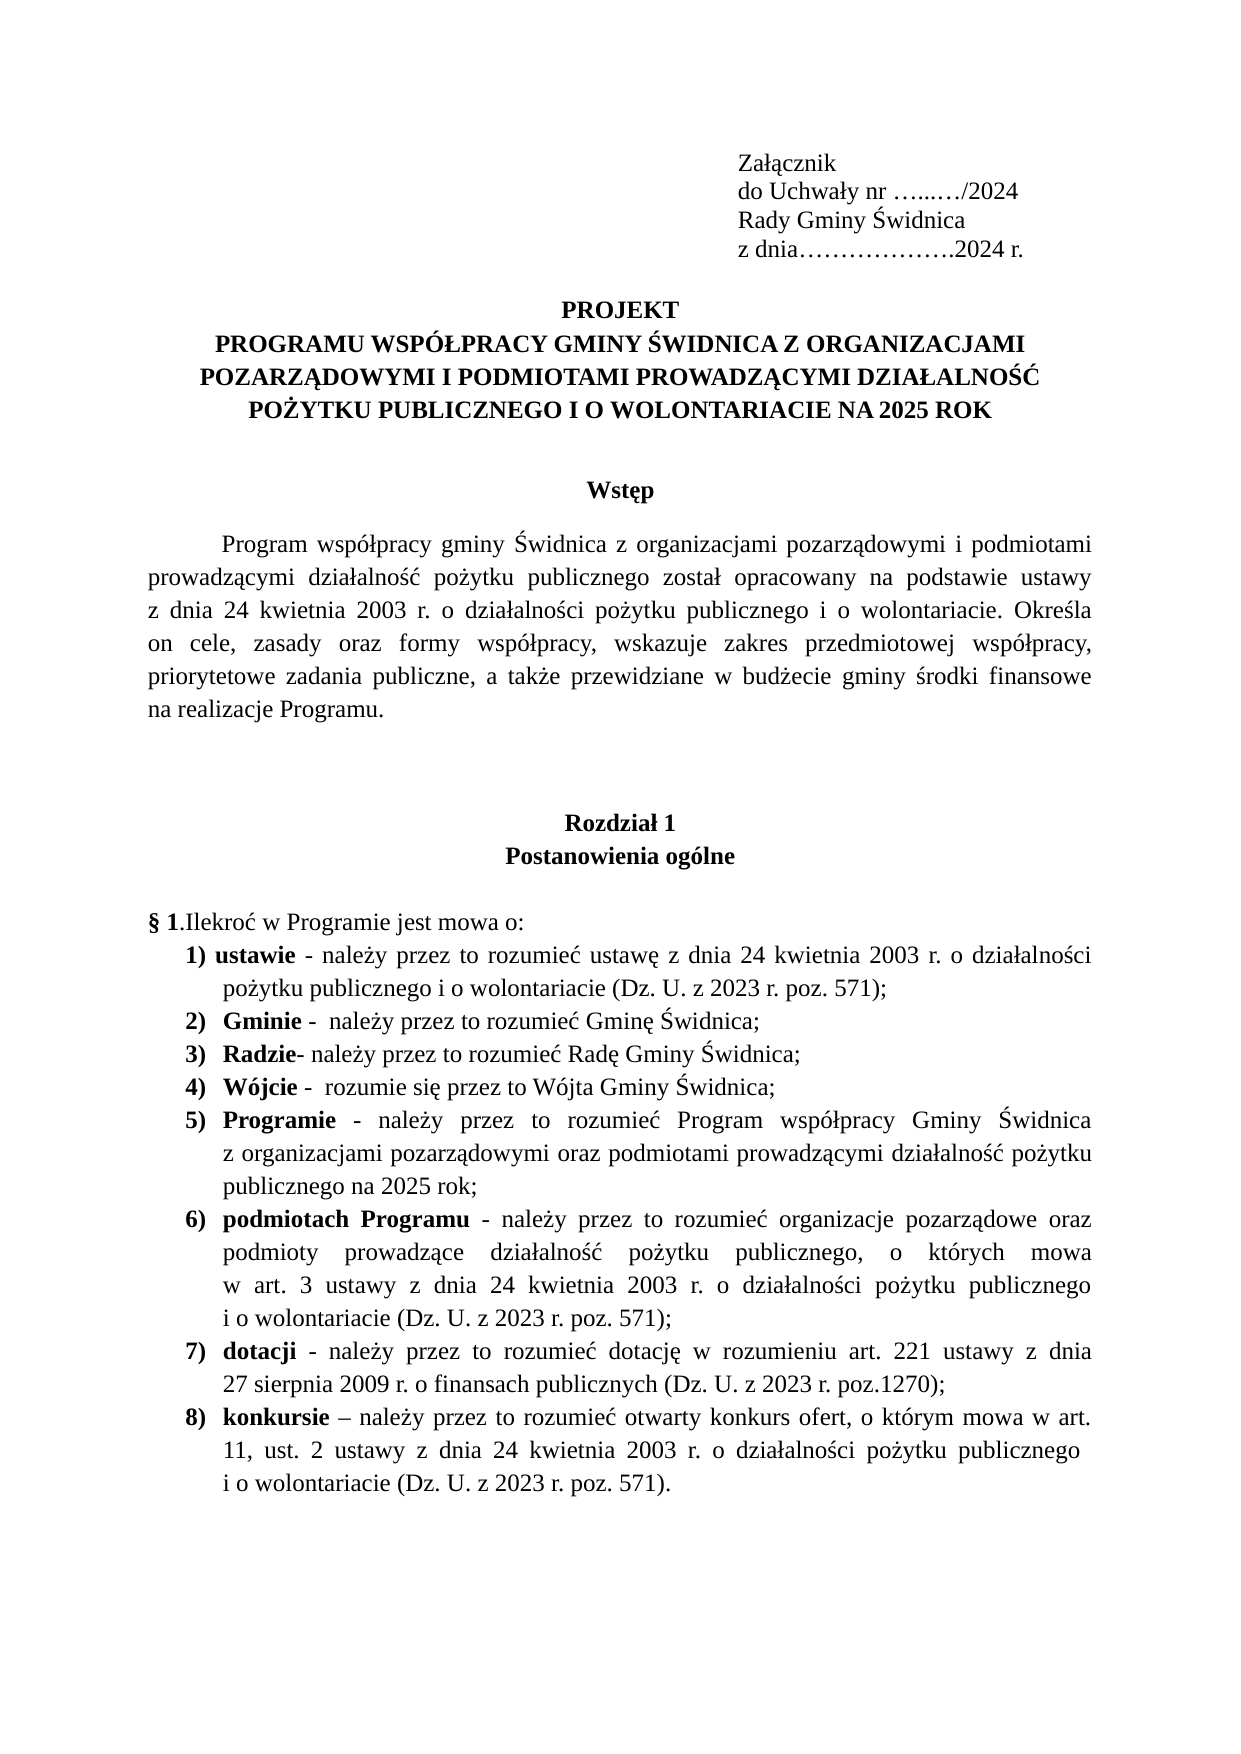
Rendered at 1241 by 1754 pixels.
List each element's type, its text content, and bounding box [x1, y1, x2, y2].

list Programie - należy przez to rozumieć Program współpracy Gminy Świdnica z organizacjami pozarządowymi oraz podmiotami prowadzącymi działalność pożytku publicznego na 2025 rok; [185, 1105, 1093, 1200]
list konkursie – należy przez to rozumieć otwarty konkurs ofert, o którym mowa w art. 11, ust. 2 ustawy z dnia 24 kwietnia 2003 r. o działalności pożytku publicznego i o wolontariacie (Dz. U. z 2023 r. poz. 571). [185, 1402, 1093, 1497]
text Załącznik [664, 148, 1093, 176]
list Radzie- należy przez to rozumieć Radę Gminy Świdnica; [185, 1039, 1093, 1068]
text do Uchwały nr …...…/2024 [738, 176, 1093, 205]
text Rozdział 1 [148, 808, 1093, 837]
text PROJEKT PROGRAMU WSPÓŁPRACY GMINY ŚWIDNICA Z ORGANIZACJAMI POZARZĄDOWYMI I PODMIOTAMI PROWADZĄCYMI DZIAŁALNOŚĆ POŻYTKU PUBLICZNEGO I O WOLONTARIACIE NA 2025 ROK [148, 296, 1093, 423]
text § 1.Ilekroć w Programie jest mowa o: [148, 907, 1093, 936]
text Rady Gminy Świdnica [664, 205, 1093, 234]
list podmiotach Programu - należy przez to rozumieć organizacje pozarządowe oraz podmioty prowadzące działalność pożytku publicznego, o których mowa w art. 3 ustawy z dnia 24 kwietnia 2003 r. o działalności pożytku publicznego i o wolontariacie (Dz. U. z 2023 r. poz. 571); [185, 1204, 1093, 1332]
text 1) ustawie - należy przez to rozumieć ustawę z dnia 24 kwietnia 2003 r. o działalności pożytku publicznego i o wolontariacie (Dz. U. z 2023 r. poz. 571); [185, 940, 1093, 1002]
list dotacji - należy przez to rozumieć dotację w rozumieniu art. 221 ustawy z dnia 27 sierpnia 2009 r. o finansach publicznych (Dz. U. z 2023 r. poz.1270); [185, 1336, 1093, 1398]
text Postanowienia ogólne [148, 841, 1093, 870]
list Gminie - należy przez to rozumieć Gminę Świdnica; [185, 1006, 1093, 1035]
text z dnia……………….2024 r. [664, 234, 1093, 263]
list Wójcie - rozumie się przez to Wójta Gminy Świdnica; [185, 1072, 1093, 1101]
text Wstęp [148, 475, 1093, 504]
text Program współpracy gminy Świdnica z organizacjami pozarządowymi i podmiotami prowadzącymi działalność pożytku publicznego został opracowany na podstawie ustawy z dnia 24 kwietnia 2003 r. o działalności pożytku publicznego i o wolontariacie. Określa on cele, zasady oraz formy współpracy, wskazuje zakres przedmiotowej współpracy, priorytetowe zadania publiczne, a także przewidziane w budżecie gminy środki finansowe na realizacje Programu. [148, 529, 1093, 723]
